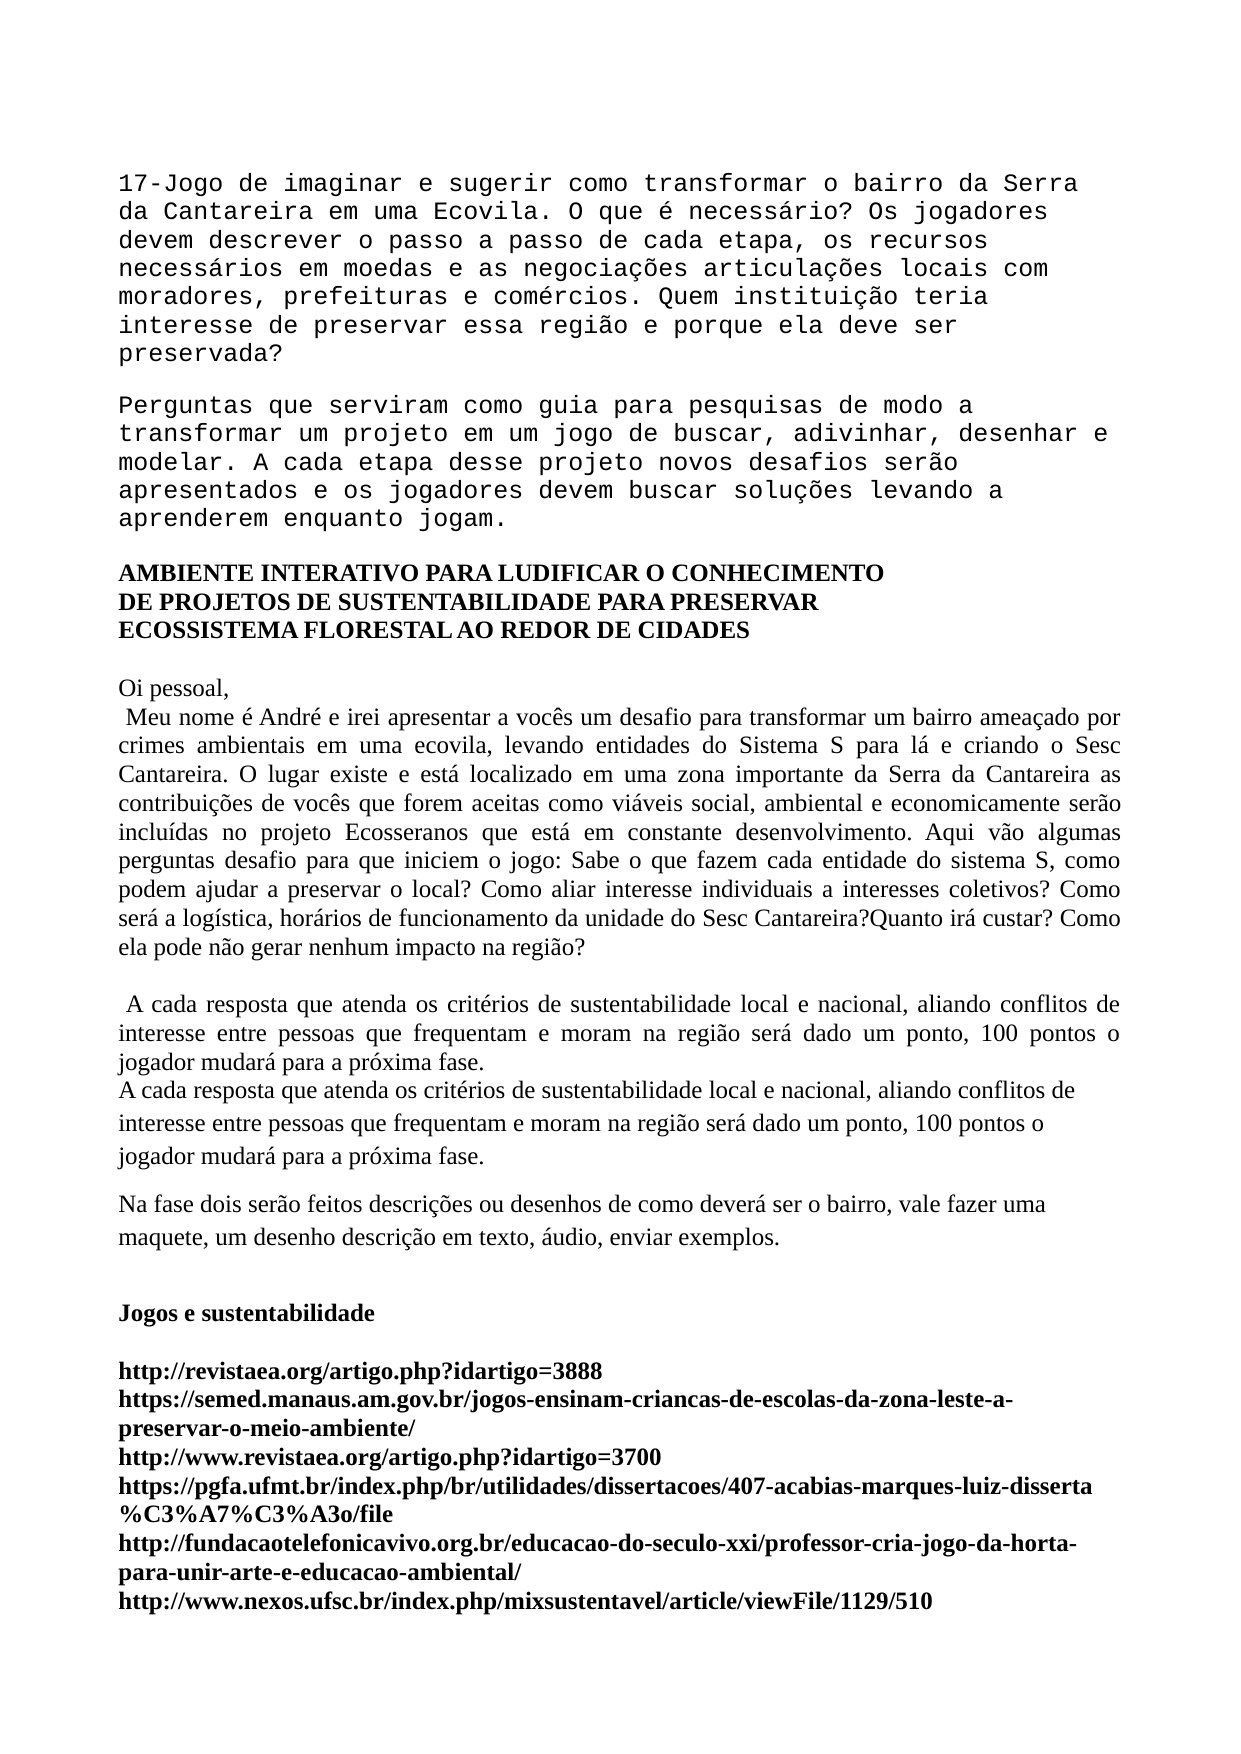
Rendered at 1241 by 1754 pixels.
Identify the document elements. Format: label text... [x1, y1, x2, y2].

text ECOSSISTEMA FLORESTAL AO REDOR DE CIDADES [118, 615, 1122, 644]
text http://revistaea.org/artigo.php?idartigo=3888 [118, 1356, 1122, 1384]
text https://semed.manaus.am.gov.br/jogos-ensinam-criancas-de-escolas-da-zona-leste-a-preservar-o-meio-ambiente/ [118, 1384, 1122, 1442]
text Na fase dois serão feitos descrições ou desenhos de como deverá ser o bairro, vale fazer uma maquete, um desenho descrição em texto, áudio, enviar exemplos. [118, 1189, 1122, 1251]
text Perguntas que serviram como guia para pesquisas de modo a transformar um projeto em um jogo de buscar, adivinhar, desenhar e modelar. A cada etapa desse projeto novos desafios serão apresentados e os jogadores devem buscar soluções levando a aprenderem enquanto jogam. [118, 392, 1122, 534]
text Jogos e sustentabilidade [118, 1298, 1122, 1327]
text Oi pessoal, [118, 673, 1122, 702]
text http://www.nexos.ufsc.br/index.php/mixsustentavel/article/viewFile/1129/510 [118, 1586, 1122, 1614]
text 17-Jogo de imaginar e sugerir como transformar o bairro da Serra da Cantareira em uma Ecovila. O que é necessário? Os jogadores devem descrever o passo a passo de cada etapa, os recursos necessários em moedas e as negociações articulações locais com moradores, prefeituras e comércios. Quem instituição teria interesse de preservar essa região e porque ela deve ser preservada? [118, 171, 1122, 369]
text Meu nome é André e irei apresentar a vocês um desafio para transformar um bairro ameaçado por crimes ambientais em uma ecovila, levando entidades do Sistema S para lá e criando o Sesc Cantareira. O lugar existe e está localizado em uma zona importante da Serra da Cantareira as contribuições de vocês que forem aceitas como viáveis social, ambiental e economicamente serão incluídas no projeto Ecosseranos que está em constante desenvolvimento. Aqui vão algumas perguntas desafio para que iniciem o jogo: Sabe o que fazem cada entidade do sistema S, como podem ajudar a preservar o local? Como aliar interesse individuais a interesses coletivos? Como será a logística, horários de funcionamento da unidade do Sesc Cantareira?Quanto irá custar? Como ela pode não gerar nenhum impacto na região? [118, 702, 1122, 960]
text A cada resposta que atenda os critérios de sustentabilidade local e nacional, aliando conflitos de interesse entre pessoas que frequentam e moram na região será dado um ponto, 100 pontos o jogador mudará para a próxima fase. [118, 1075, 1122, 1170]
text A cada resposta que atenda os critérios de sustentabilidade local e nacional, aliando conflitos de interesse entre pessoas que frequentam e moram na região será dado um ponto, 100 pontos o jogador mudará para a próxima fase. [118, 989, 1122, 1075]
text http://fundacaotelefonicavivo.org.br/educacao-do-seculo-xxi/professor-cria-jogo-da-horta-para-unir-arte-e-educacao-ambiental/ [118, 1528, 1122, 1586]
text DE PROJETOS DE SUSTENTABILIDADE PARA PRESERVAR [118, 587, 1122, 615]
text https://pgfa.ufmt.br/index.php/br/utilidades/dissertacoes/407-acabias-marques-luiz-disserta%C3%A7%C3%A3o/file [118, 1471, 1122, 1528]
text AMBIENTE INTERATIVO PARA LUDIFICAR O CONHECIMENTO [118, 558, 1122, 587]
text http://www.revistaea.org/artigo.php?idartigo=3700 [118, 1442, 1122, 1471]
